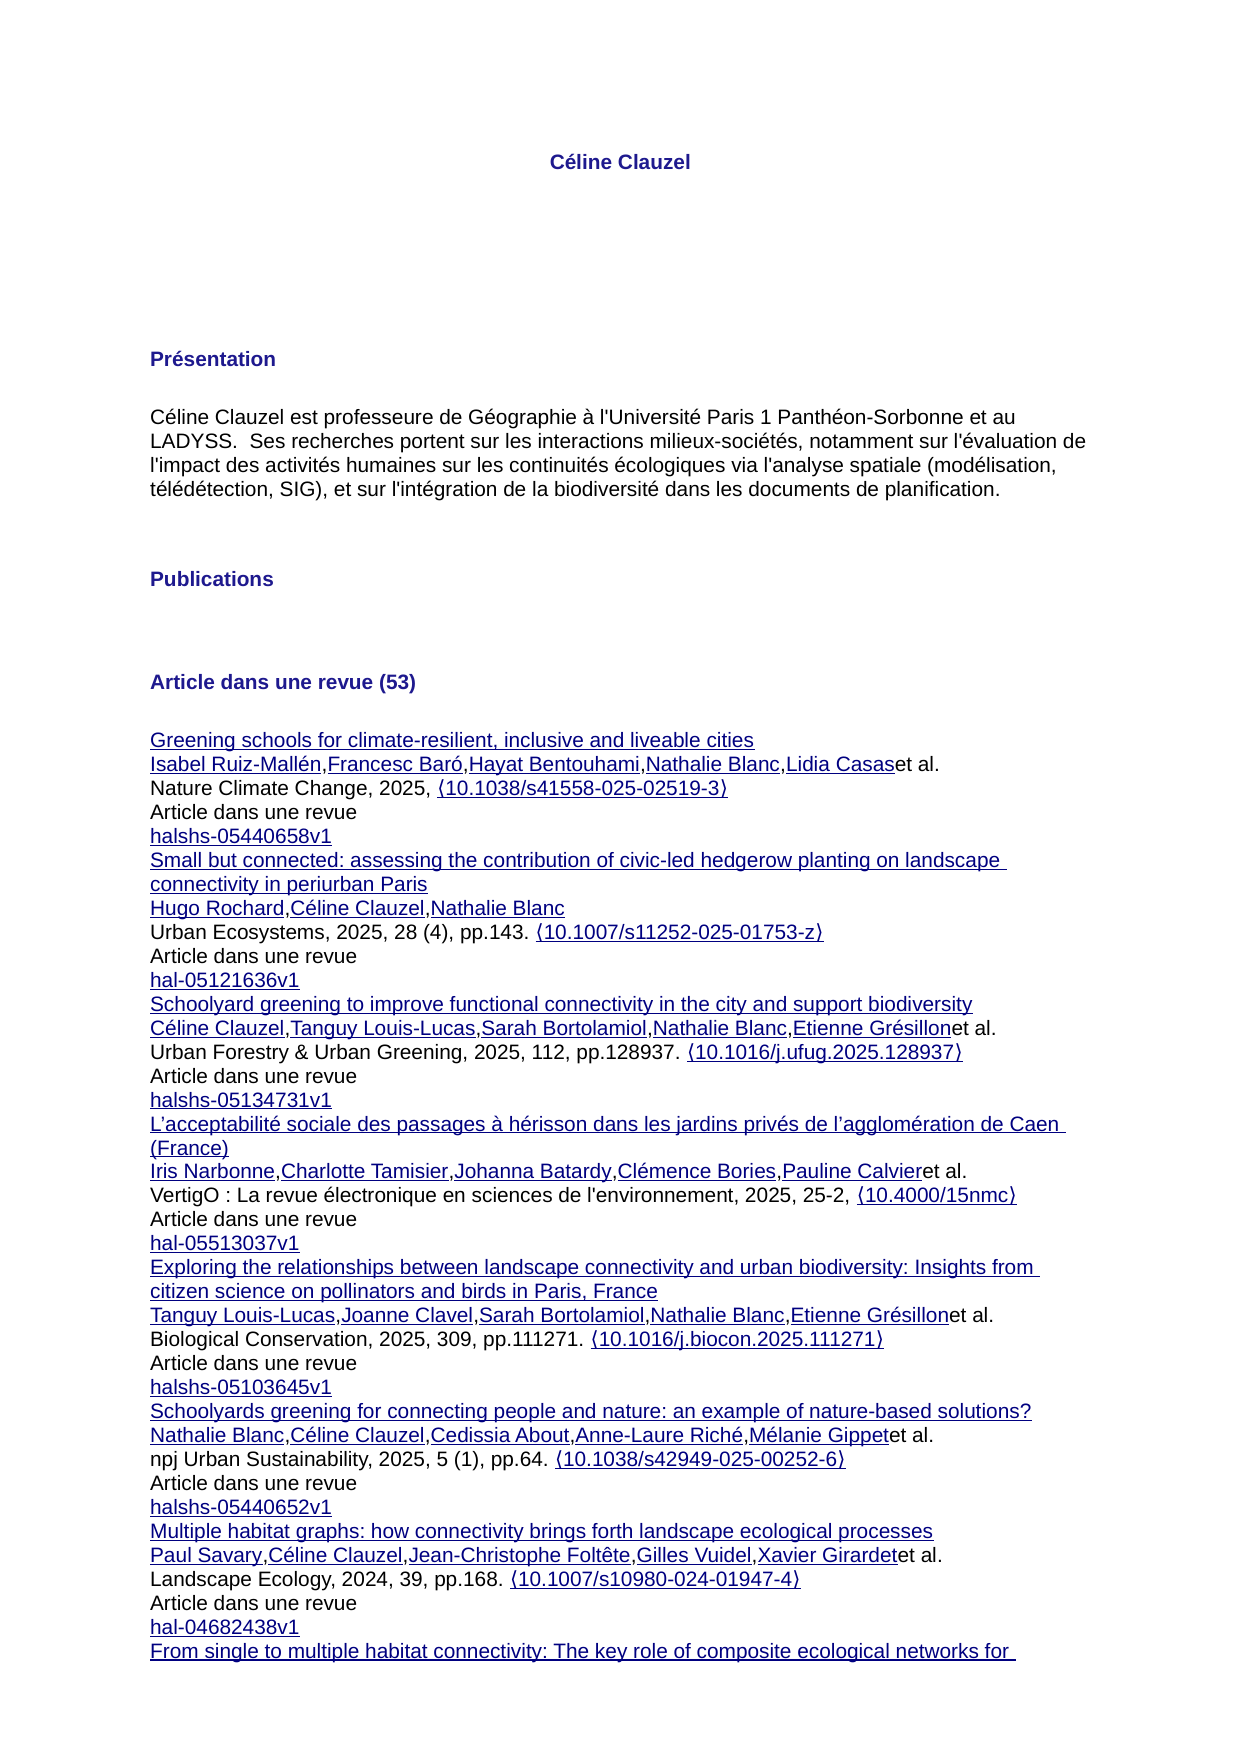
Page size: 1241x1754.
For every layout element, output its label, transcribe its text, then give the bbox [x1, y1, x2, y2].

table_cell Small but connected: assessing the contribution of civic-led hedgerow planting on landscape connectivity in periurban Paris Hugo Rochard,Céline Clauzel,Nathalie Blanc Urban Ecosystems, 2025, 28 (4), pp.143. ⟨10.1007/s11252-025-01753-z⟩ Article dans une revue hal-05121636v1 [150, 848, 1090, 992]
text Céline Clauzel est professeure de Géographie à l'Université Paris 1 Panthéon-Sorbonne et au LADYSS. Ses recherches portent sur les interactions milieux-sociétés, notamment sur l'évaluation de l'impact des activités humaines sur les continuités écologiques via l'analyse spatiale (modélisation, télédétection, SIG), et sur l'intégration de la biodiversité dans les documents de planification. [150, 405, 1090, 501]
table_cell Schoolyards greening for connecting people and nature: an example of nature-based solutions? Nathalie Blanc,Céline Clauzel,Cedissia About,Anne-Laure Riché,Mélanie Gippetet al. npj Urban Sustainability, 2025, 5 (1), pp.64. ⟨10.1038/s42949-025-00252-6⟩ Article dans une revue halshs-05440652v1 [150, 1399, 1090, 1519]
table_cell Schoolyard greening to improve functional connectivity in the city and support biodiversity Céline Clauzel,Tanguy Louis-Lucas,Sarah Bortolamiol,Nathalie Blanc,Etienne Grésillonet al. Urban Forestry & Urban Greening, 2025, 112, pp.128937. ⟨10.1016/j.ufug.2025.128937⟩ Article dans une revue halshs-05134731v1 [150, 992, 1090, 1111]
table_cell From single to multiple habitat connectivity: The key role of composite ecological networks for [150, 1639, 1090, 1662]
subtitle Publications [150, 567, 1090, 591]
table_cell Exploring the relationships between landscape connectivity and urban biodiversity: Insights from citizen science on pollinators and birds in Paris, France Tanguy Louis-Lucas,Joanne Clavel,Sarah Bortolamiol,Nathalie Blanc,Etienne Grésillonet al. Biological Conservation, 2025, 309, pp.111271. ⟨10.1016/j.biocon.2025.111271⟩ Article dans une revue halshs-05103645v1 [150, 1255, 1090, 1399]
table_cell L’acceptabilité sociale des passages à hérisson dans les jardins privés de l’agglomération de Caen (France) Iris Narbonne,Charlotte Tamisier,Johanna Batardy,Clémence Bories,Pauline Calvieret al. VertigO : La revue électronique en sciences de l'environnement, 2025, 25-2, ⟨10.4000/15nmc⟩ Article dans une revue hal-05513037v1 [150, 1111, 1090, 1255]
subtitle Céline Clauzel [150, 150, 1090, 174]
subtitle Article dans une revue (53) [150, 670, 1090, 694]
table_cell Multiple habitat graphs: how connectivity brings forth landscape ecological processes Paul Savary,Céline Clauzel,Jean-Christophe Foltête,Gilles Vuidel,Xavier Girardetet al. Landscape Ecology, 2024, 39, pp.168. ⟨10.1007/s10980-024-01947-4⟩ Article dans une revue hal-04682438v1 [150, 1519, 1090, 1638]
subtitle Présentation [150, 347, 1090, 371]
table_header Greening schools for climate-resilient, inclusive and liveable cities Isabel Ruiz-Mallén,Francesc Baró,Hayat Bentouhami,Nathalie Blanc,Lidia Casaset al. Nature Climate Change, 2025, ⟨10.1038/s41558-025-02519-3⟩ Article dans une revue halshs-05440658v1 [150, 728, 1090, 848]
